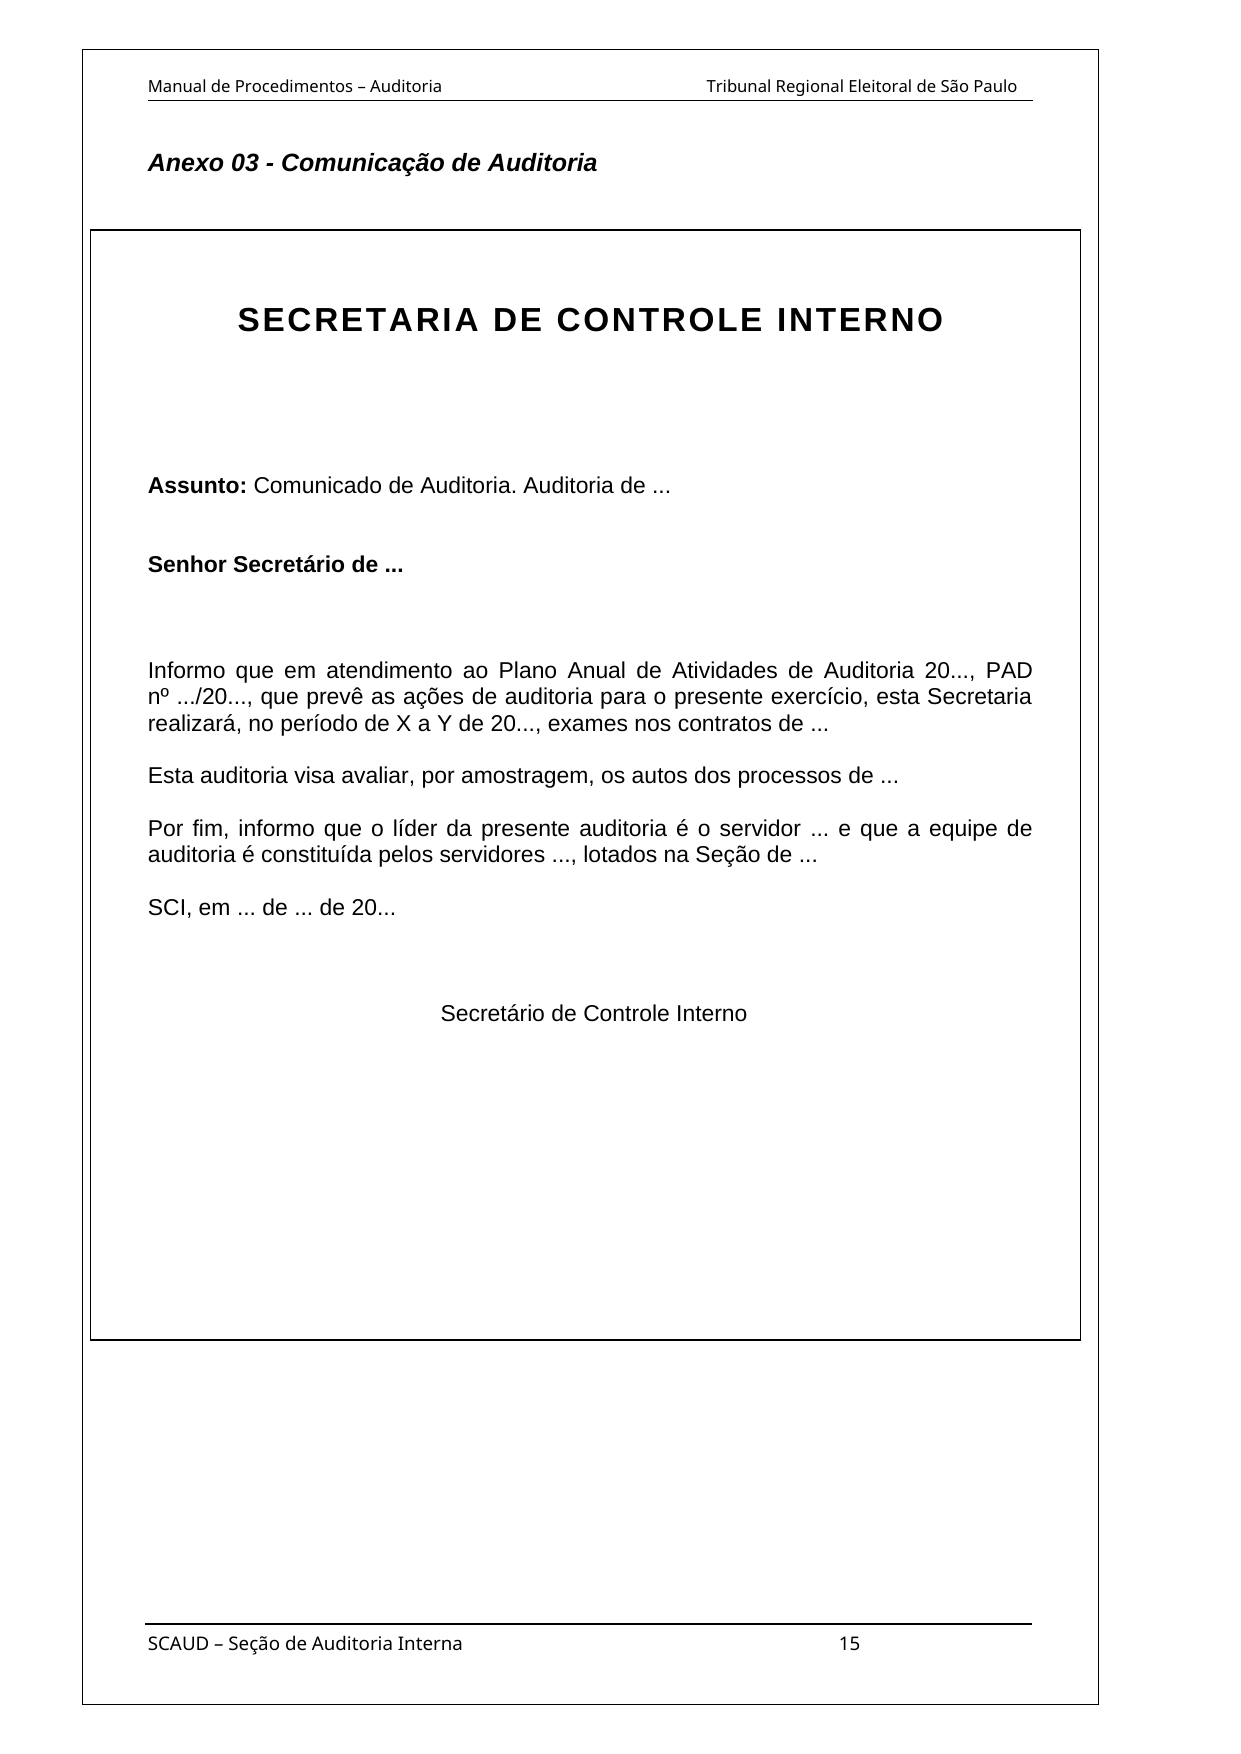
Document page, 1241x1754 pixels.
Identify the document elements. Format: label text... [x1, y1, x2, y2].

subtitle Anexo 03 - Comunicação de Auditoria [148, 148, 1033, 176]
